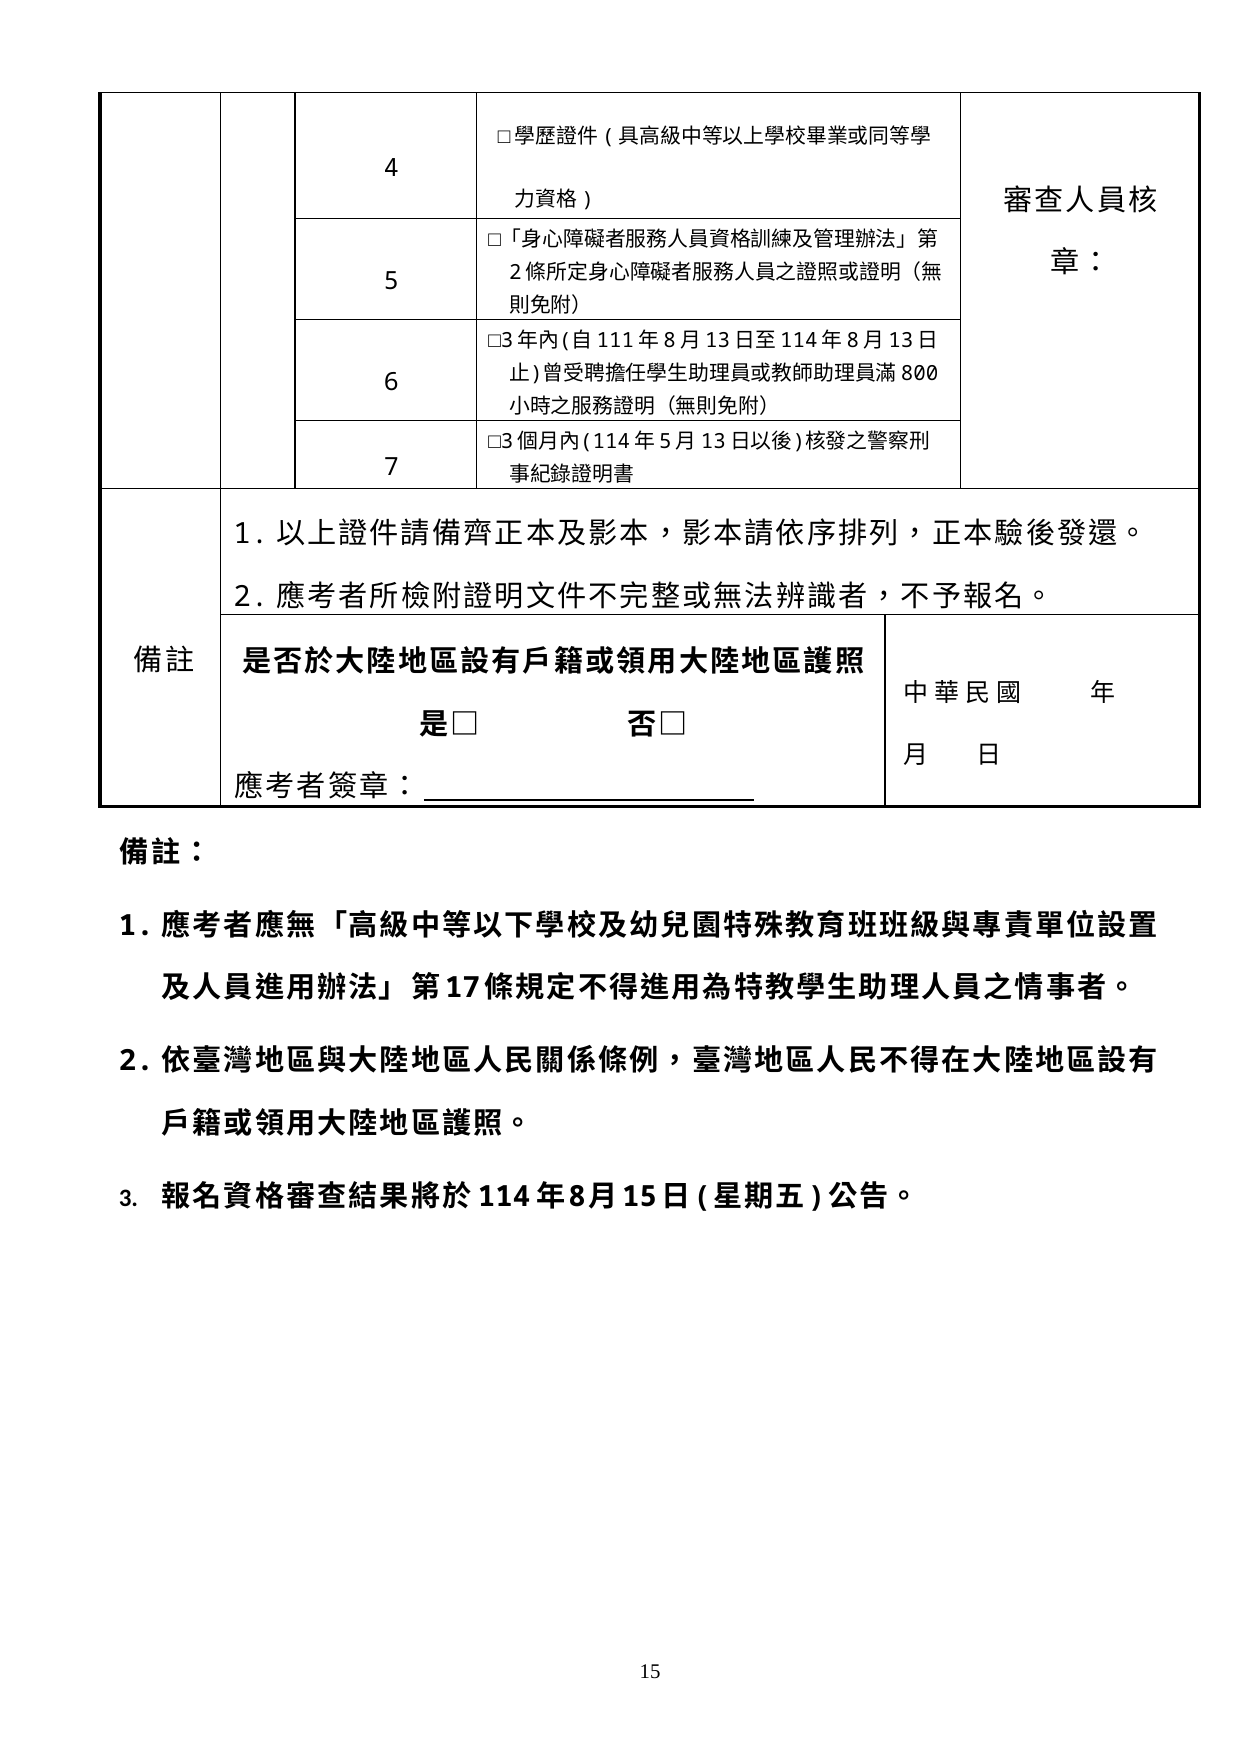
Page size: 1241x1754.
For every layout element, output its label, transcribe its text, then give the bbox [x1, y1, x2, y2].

list 報名資格審查結果將於114年8月15日(星期五)公告。 [118, 1152, 1181, 1214]
table_cell [221, 93, 294, 488]
table_cell [102, 93, 220, 488]
text 備註： [118, 808, 1181, 870]
table_cell □「身心障礙者服務人員資格訓練及管理辦法」第2條所定身心障礙者服務人員之證照或證明（無則免附） [477, 219, 960, 319]
table_cell 中華民國 年 月 日 [886, 615, 1198, 805]
table_cell 審查人員核章： [961, 93, 1198, 488]
table_cell 6 [296, 320, 476, 420]
table_cell 4 [296, 93, 476, 218]
list 依臺灣地區與大陸地區人民關係條例，臺灣地區人民不得在大陸地區設有戶籍或領用大陸地區護照。 [118, 1016, 1181, 1141]
table_cell 備註 [102, 489, 220, 805]
table_cell □3年內(自111年8月13日至114年8月13日止)曾受聘擔任學生助理員或教師助理員滿800小時之服務證明（無則免附） [477, 320, 960, 420]
table_cell 7 [296, 421, 476, 488]
list 應考者應無「高級中等以下學校及幼兒園特殊教育班班級與專責單位設置及人員進用辦法」第17條規定不得進用為特教學生助理人員之情事者。 [118, 881, 1181, 1006]
table_cell □3個月內(114年5月13日以後)核發之警察刑事紀錄證明書 [477, 421, 960, 488]
table_cell □學歷證件(具高級中等以上學校畢業或同等學力資格) [477, 93, 960, 218]
table_cell 5 [296, 219, 476, 319]
table_cell 以上證件請備齊正本及影本，影本請依序排列，正本驗後發還。 應考者所檢附證明文件不完整或無法辨識者，不予報名。 [221, 489, 1198, 614]
table_cell 是否於大陸地區設有戶籍或領用大陸地區護照 是□ 否□ 應考者簽章： [221, 615, 884, 805]
